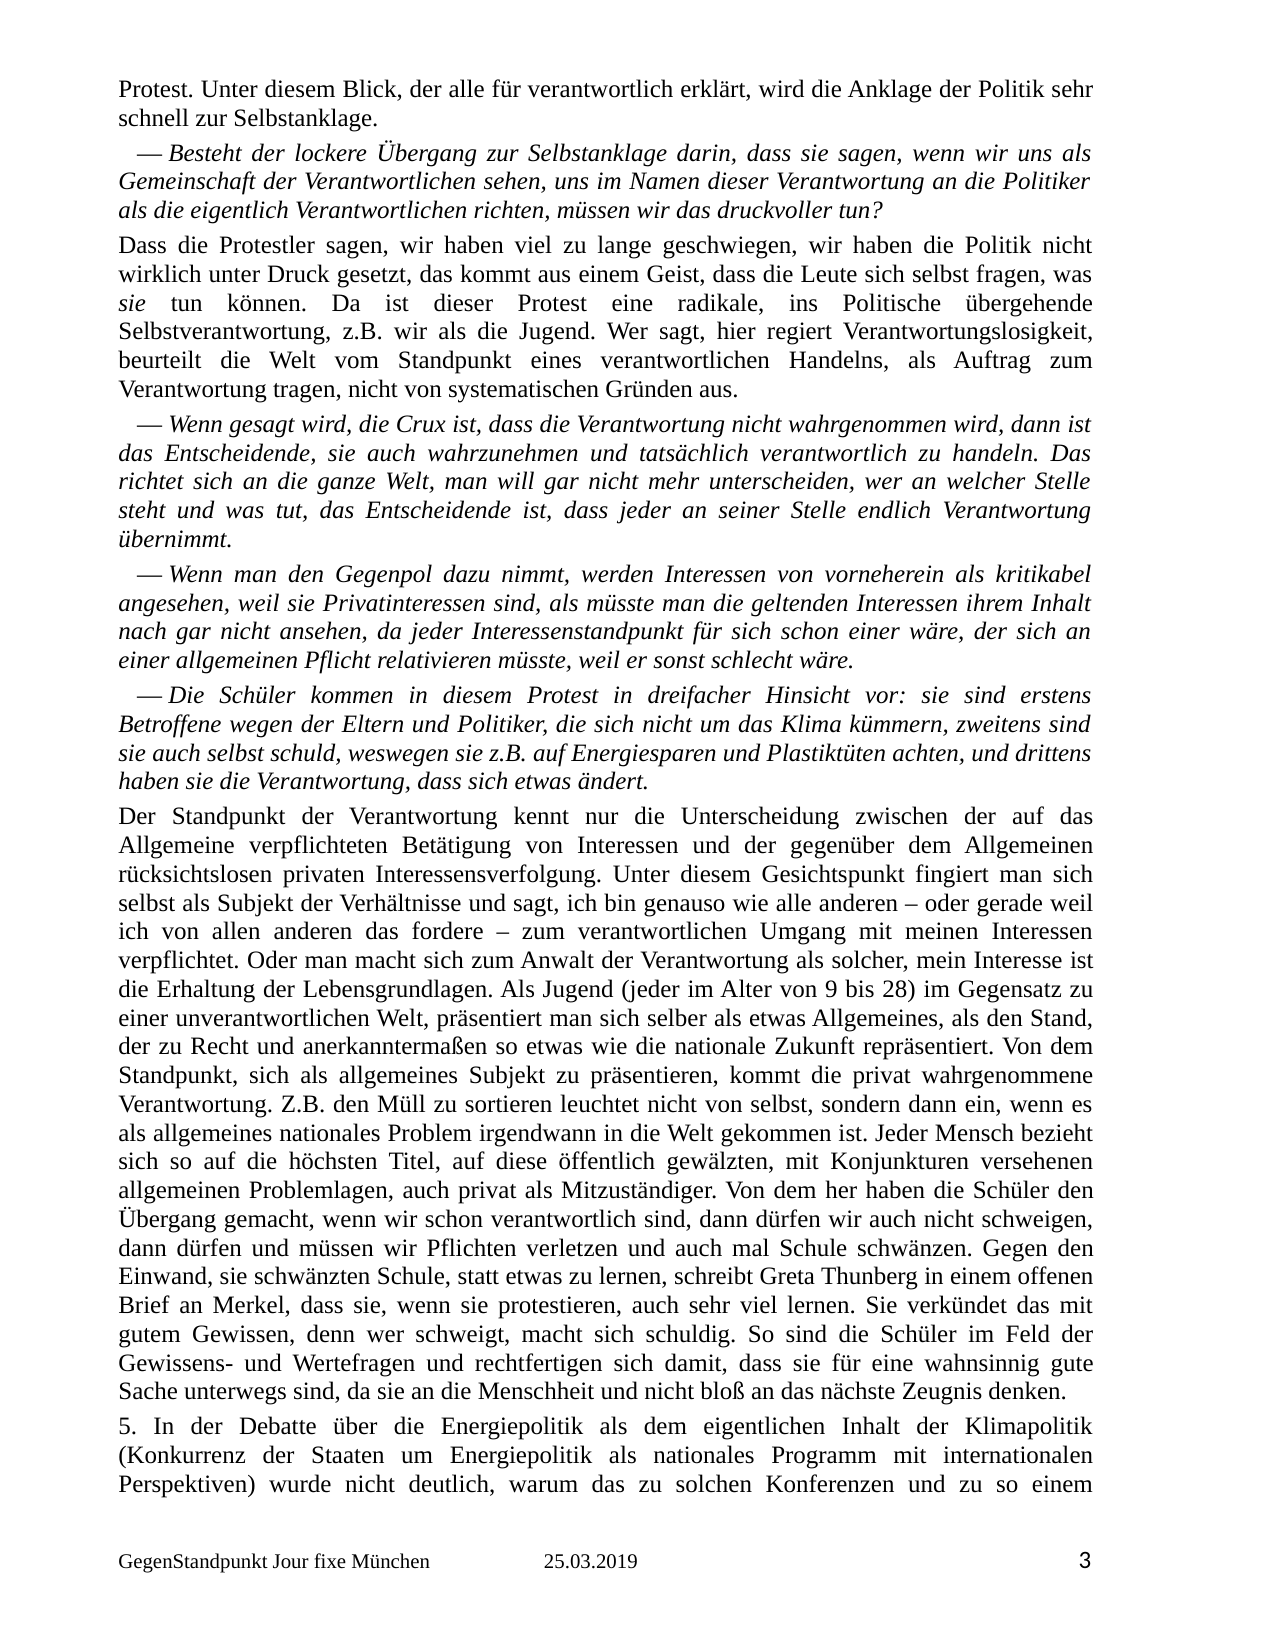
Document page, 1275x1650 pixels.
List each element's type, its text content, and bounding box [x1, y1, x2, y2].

text — Wenn man den Gegenpol dazu nimmt, werden Interessen von vorneherein als kritikabel angesehen, weil sie Privatinteressen sind, als müsste man die geltenden Interessen ihrem Inhalt nach gar nicht ansehen, da jeder Interessenstandpunkt für sich schon einer wäre, der sich an einer allgemeinen Pflicht relativieren müsste, weil er sonst schlecht wäre. [118, 559, 1094, 674]
text — Die Schüler kommen in diesem Protest in dreifacher Hinsicht vor: sie sind erstens Betroffene wegen der Eltern und Politiker, die sich nicht um das Klima kümmern, zweitens sind sie auch selbst schuld, weswegen sie z.B. auf Energiesparen und Plastiktüten achten, und drittens haben sie die Verantwortung, dass sich etwas ändert. [118, 680, 1094, 795]
text 5. In der Debatte über die Energiepolitik als dem eigentlichen Inhalt der Klimapolitik (Konkurrenz der Staaten um Energiepolitik als nationales Programm mit internationalen Perspektiven) wurde nicht deutlich, warum das zu solchen Konferenzen und zu so einem [118, 1411, 1094, 1498]
text Protest. Unter diesem Blick, der alle für verantwortlich erklärt, wird die Anklage der Politik sehr schnell zur Selbstanklage. [118, 74, 1094, 131]
text — Wenn gesagt wird, die Crux ist, dass die Verantwortung nicht wahrgenommen wird, dann ist das Entscheidende, sie auch wahrzunehmen und tatsächlich verantwortlich zu handeln. Das richtet sich an die ganze Welt, man will gar nicht mehr unterscheiden, wer an welcher Stelle steht und was tut, das Entscheidende ist, dass jeder an seiner Stelle endlich Verantwortung übernimmt. [118, 409, 1094, 553]
text Der Standpunkt der Verantwortung kennt nur die Unterscheidung zwischen der auf das Allgemeine verpflichteten Betätigung von Interessen und der gegenüber dem Allgemeinen rücksichtslosen privaten Interessensverfolgung. Unter diesem Gesichtspunkt fingiert man sich selbst als Subjekt der Verhältnisse und sagt, ich bin genauso wie alle anderen – oder gerade weil ich von allen anderen das fordere – zum verantwortlichen Umgang mit meinen Interessen verpflichtet. Oder man macht sich zum Anwalt der Verantwortung als solcher, mein Interesse ist die Erhaltung der Lebensgrundlagen. Als Jugend (jeder im Alter von 9 bis 28) im Gegensatz zu einer unverantwortlichen Welt, präsentiert man sich selber als etwas Allgemeines, als den Stand, der zu Recht und anerkanntermaßen so etwas wie die nationale Zukunft repräsentiert. Von dem Standpunkt, sich als allgemeines Subjekt zu präsentieren, kommt die privat wahrgenommene Verantwortung. Z.B. den Müll zu sortieren leuchtet nicht von selbst, sondern dann ein, wenn es als allgemeines nationales Problem irgendwann in die Welt gekommen ist. Jeder Mensch bezieht sich so auf die höchsten Titel, auf diese öffentlich gewälzten, mit Konjunkturen versehenen allgemeinen Problemlagen, auch privat als Mitzuständiger. Von dem her haben die Schüler den Übergang gemacht, wenn wir schon verantwortlich sind, dann dürfen wir auch nicht schweigen, dann dürfen und müssen wir Pflichten verletzen und auch mal Schule schwänzen. Gegen den Einwand, sie schwänzten Schule, statt etwas zu lernen, schreibt Greta Thunberg in einem offenen Brief an Merkel, dass sie, wenn sie protestieren, auch sehr viel lernen. Sie verkündet das mit gutem Gewissen, denn wer schweigt, macht sich schuldig. So sind die Schüler im Feld der Gewissens- und Wertefragen und rechtfertigen sich damit, dass sie für eine wahnsinnig gute Sache unterwegs sind, da sie an die Menschheit und nicht bloß an das nächste Zeugnis denken. [118, 801, 1094, 1405]
text — Besteht der lockere Übergang zur Selbstanklage darin, dass sie sagen, wenn wir uns als Gemeinschaft der Verantwortlichen sehen, uns im Namen dieser Verantwortung an die Politiker als die eigentlich Verantwortlichen richten, müssen wir das druckvoller tun? [118, 138, 1094, 224]
text Dass die Protestler sagen, wir haben viel zu lange geschwiegen, wir haben die Politik nicht wirklich unter Druck gesetzt, das kommt aus einem Geist, dass die Leute sich selbst fragen, was sie tun können. Da ist dieser Protest eine radikale, ins Politische übergehende Selbstverantwortung, z.B. wir als die Jugend. Wer sagt, hier regiert Verantwortungslosigkeit, beurteilt die Welt vom Standpunkt eines verantwortlichen Handelns, als Auftrag zum Verantwortung tragen, nicht von systematischen Gründen aus. [118, 230, 1094, 403]
